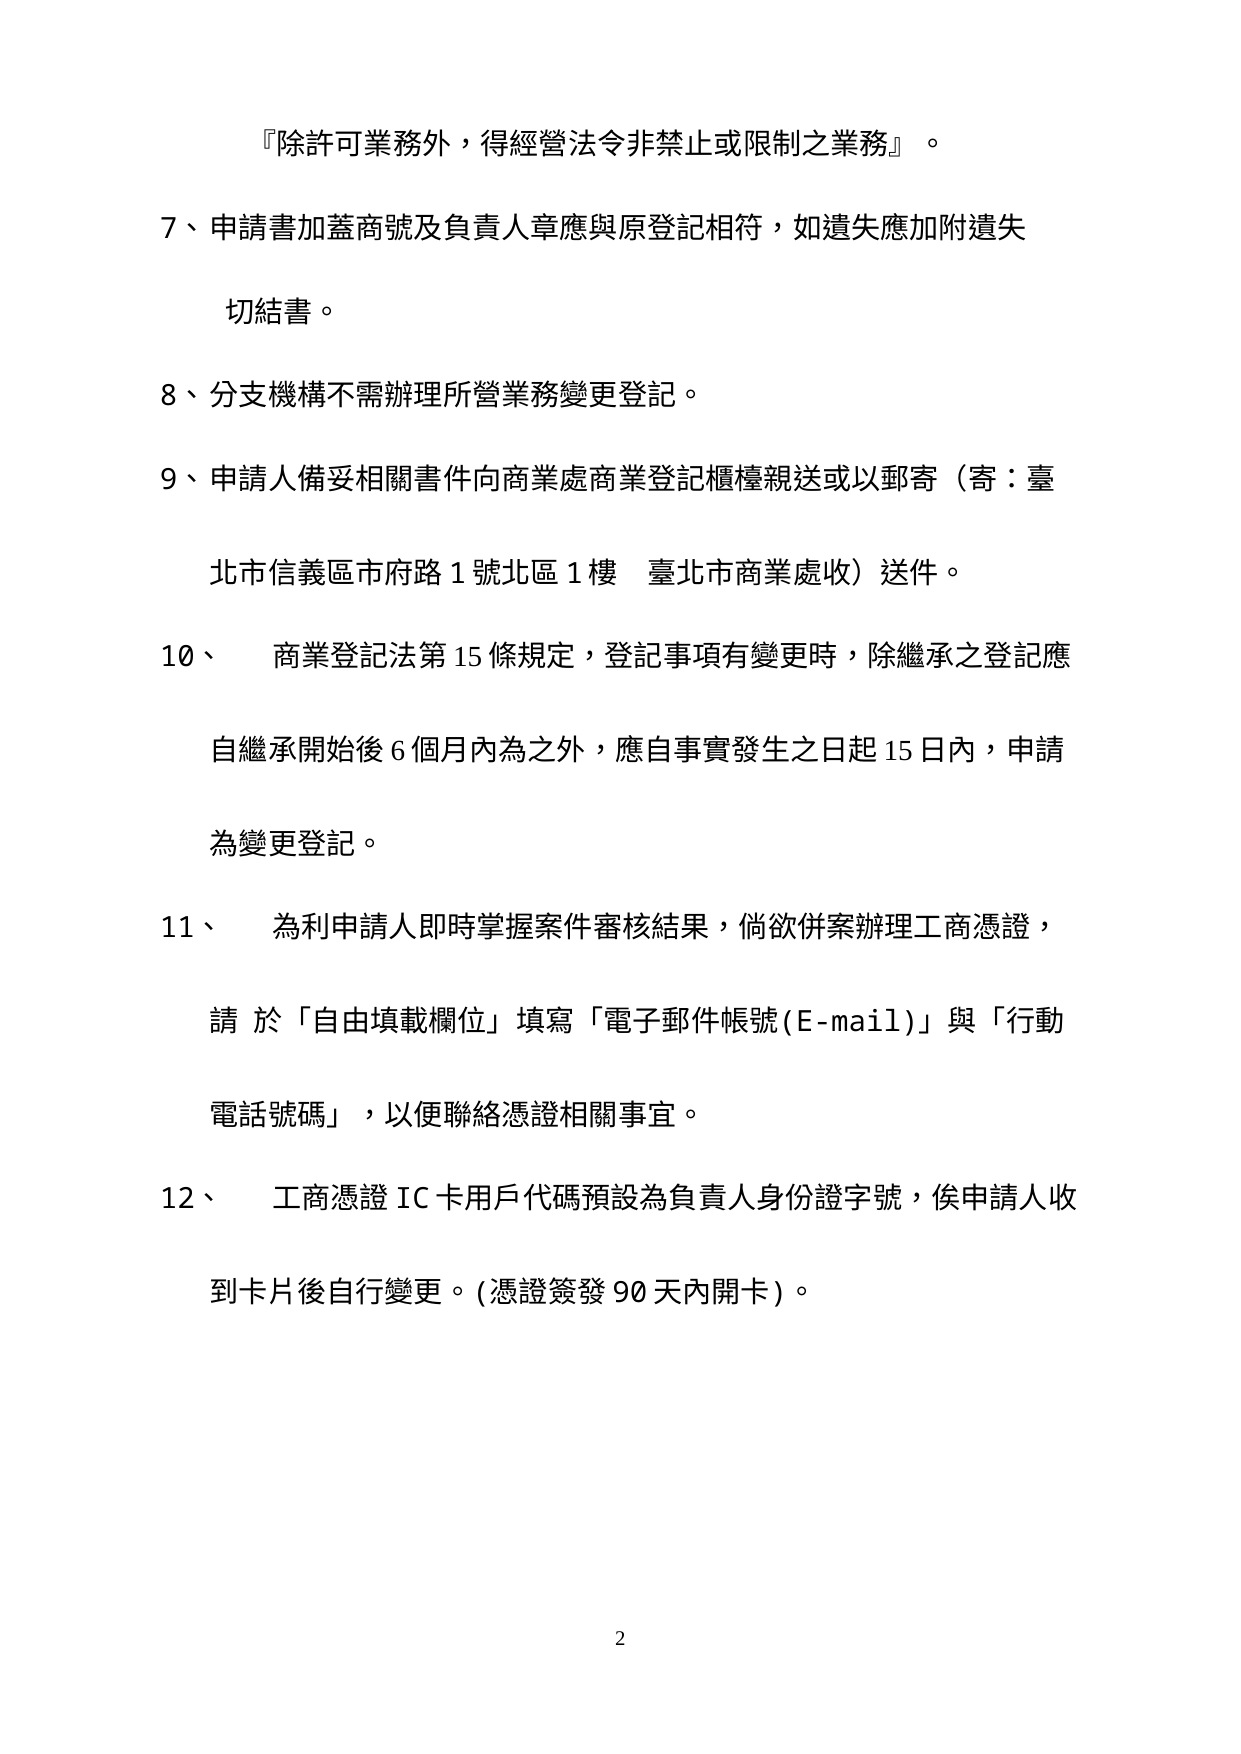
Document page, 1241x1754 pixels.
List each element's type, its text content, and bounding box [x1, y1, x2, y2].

list 『除許可業務外，得經營法令非禁止或限制之業務』。 [209, 100, 1081, 163]
list 分支機構不需辦理所營業務變更登記。 [159, 351, 1081, 414]
list 為利申請人即時掌握案件審核結果，倘欲併案辦理工商憑證，請 於「自由填載欄位」填寫「電子郵件帳號(E-mail)」與「行動電話號碼」，以便聯絡憑證相關事宜。 [159, 883, 1081, 1133]
list 工商憑證IC卡用戶代碼預設為負責人身份證字號，俟申請人收到卡片後自行變更。(憑證簽發90天內開卡)。 [159, 1155, 1081, 1311]
text 切結書。 [159, 268, 1081, 330]
list 申請人備妥相關書件向商業處商業登記櫃檯親送或以郵寄（寄：臺北市信義區市府路1號北區1樓 臺北市商業處收）送件。 [159, 435, 1081, 591]
list 申請書加蓋商號及負責人章應與原登記相符，如遺失應加附遺失 [159, 184, 1081, 247]
list 商業登記法第15條規定，登記事項有變更時，除繼承之登記應自繼承開始後6個月內為之外，應自事實發生之日起15日內，申請為變更登記。 [159, 612, 1081, 862]
